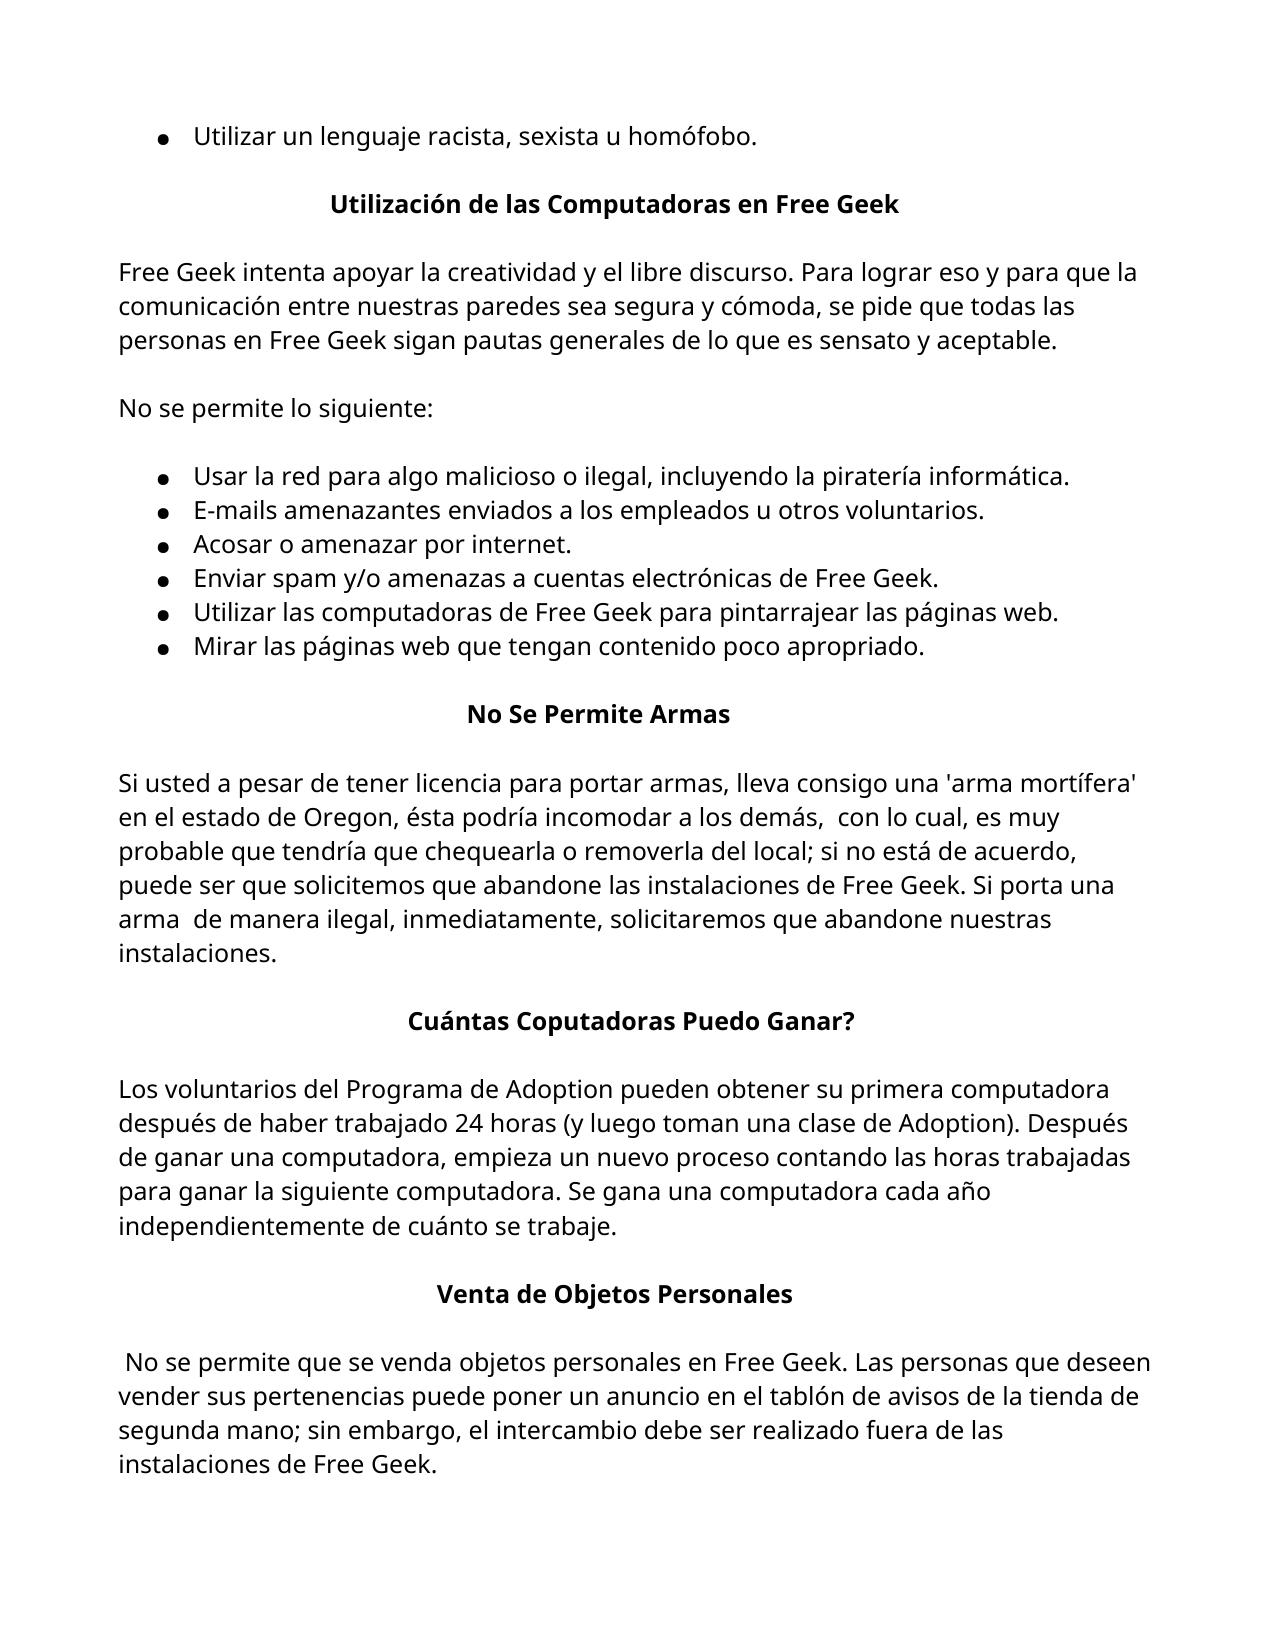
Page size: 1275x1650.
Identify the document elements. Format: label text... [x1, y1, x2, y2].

list E-mails amenazantes enviados a los empleados u otros voluntarios. [156, 493, 1157, 527]
text Free Geek intenta apoyar la creatividad y el libre discurso. Para lograr eso y para que la comunicación entre nuestras paredes sea segura y cómoda, se pide que todas las personas en Free Geek sigan pautas generales de lo que es sensato y aceptable. [118, 254, 1157, 357]
text Si usted a pesar de tener licencia para portar armas, lleva consigo una 'arma mortífera' en el estado de Oregon, ésta podría incomodar a los demás, con lo cual, es muy probable que tendría que chequearla o removerla del local; si no está de acuerdo, puede ser que solicitemos que abandone las instalaciones de Free Geek. Si porta una arma de manera ilegal, inmediatamente, solicitaremos que abandone nuestras instalaciones. [118, 765, 1157, 970]
list Utilizar las computadoras de Free Geek para pintarrajear las páginas web. [156, 595, 1157, 629]
text No Se Permite Armas [118, 697, 1157, 731]
list Mirar las páginas web que tengan contenido poco apropriado. [156, 629, 1157, 663]
list Usar la red para algo malicioso o ilegal, incluyendo la piratería informática. [156, 459, 1157, 493]
text Venta de Objetos Personales [118, 1276, 1157, 1310]
text No se permite lo siguiente: [118, 391, 1157, 425]
text No se permite que se venda objetos personales en Free Geek. Las personas que deseen vender sus pertenencias puede poner un anuncio en el tablón de avisos de la tienda de segunda mano; sin embargo, el intercambio debe ser realizado fuera de las instalaciones de Free Geek. [118, 1344, 1157, 1481]
list Acosar o amenazar por internet. [156, 527, 1157, 561]
text Los voluntarios del Programa de Adoption pueden obtener su primera computadora después de haber trabajado 24 horas (y luego toman una clase de Adoption). Después de ganar una computadora, empieza un nuevo proceso contando las horas trabajadas para ganar la siguiente computadora. Se gana una computadora cada año independientemente de cuánto se trabaje. [118, 1072, 1157, 1242]
text Utilización de las Computadoras en Free Geek [118, 186, 1157, 220]
text Cuántas Coputadoras Puedo Ganar? [118, 1004, 1157, 1038]
list Utilizar un lenguaje racista, sexista u homófobo. [156, 118, 1157, 152]
list Enviar spam y/o amenazas a cuentas electrónicas de Free Geek. [156, 561, 1157, 595]
